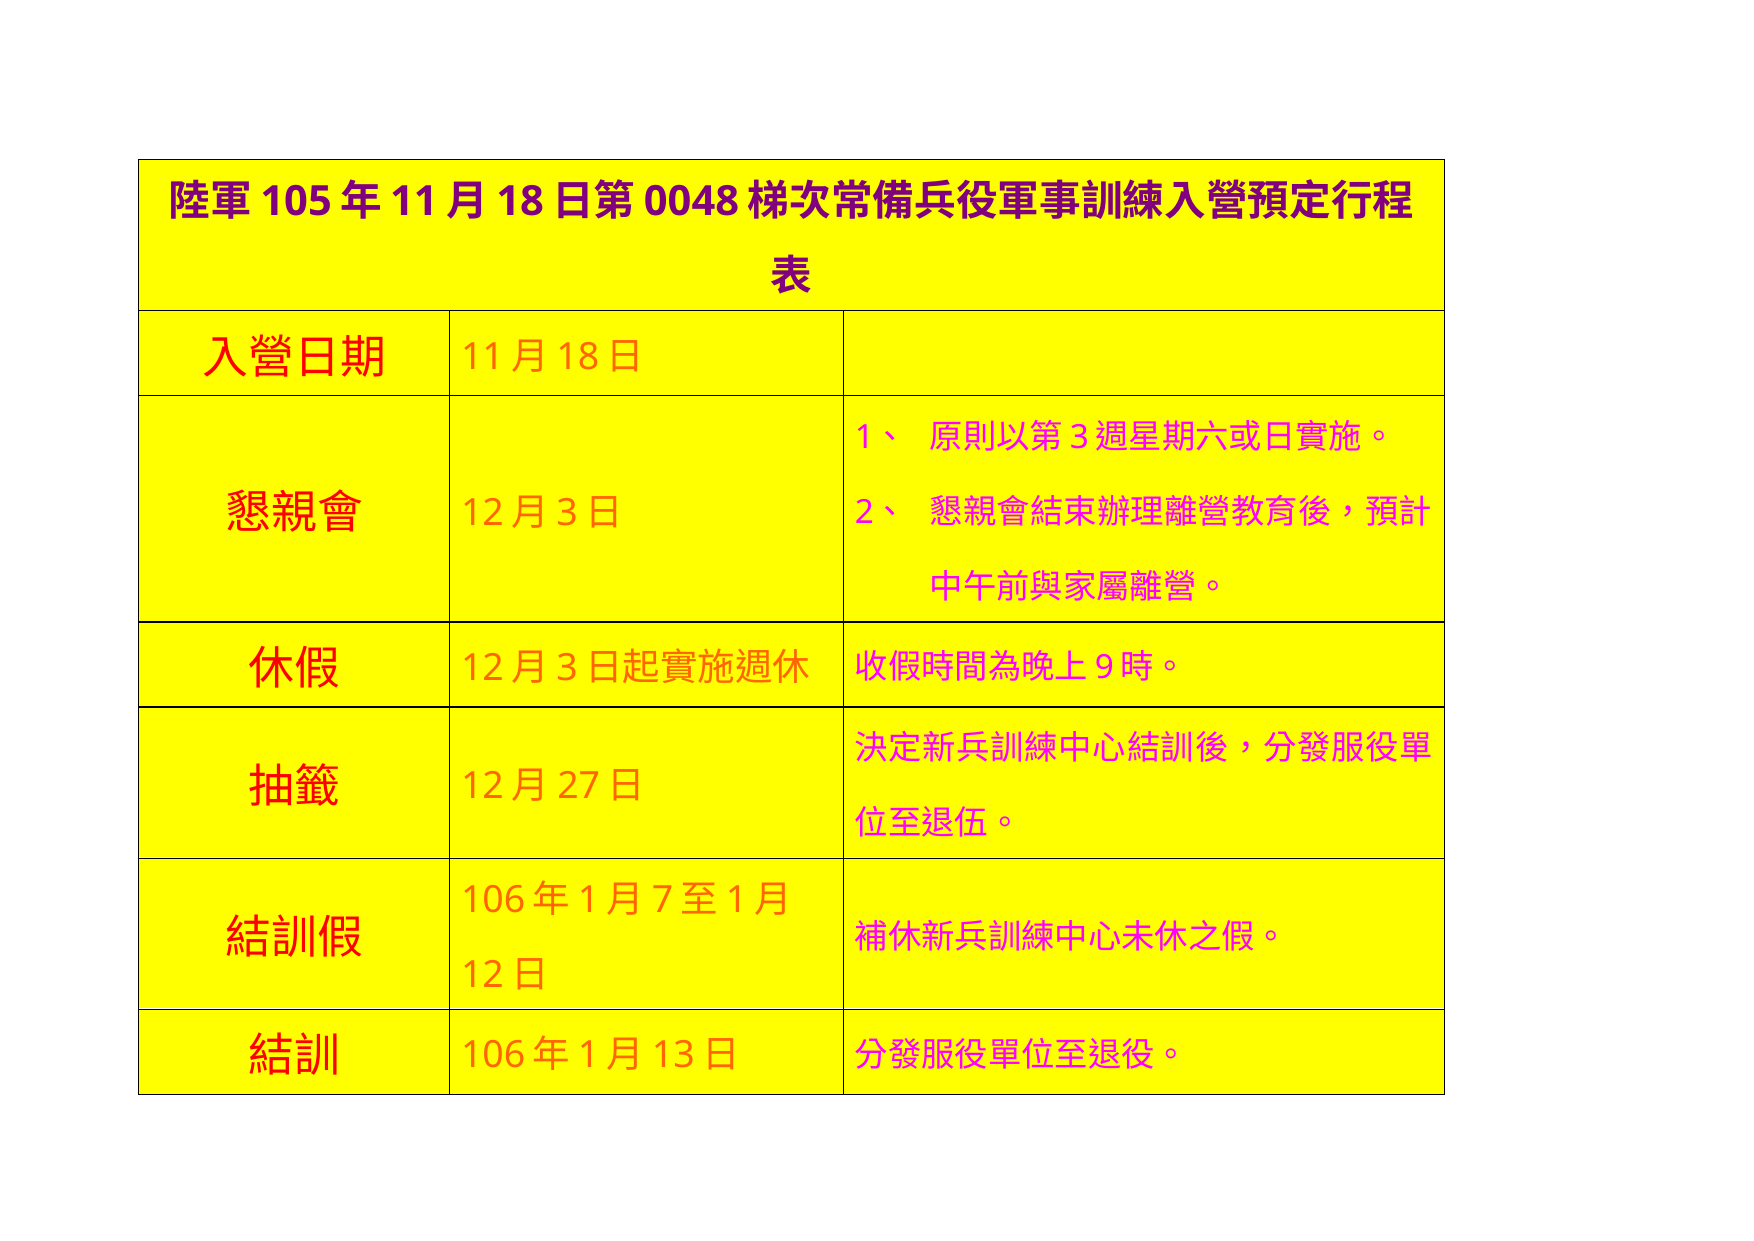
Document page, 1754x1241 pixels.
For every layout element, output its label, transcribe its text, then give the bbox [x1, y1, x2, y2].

table_cell 結訓 [139, 1010, 449, 1094]
table_cell 懇親會 [139, 396, 449, 621]
table_cell 休假 [139, 623, 449, 706]
table_cell 收假時間為晚上9時。 [844, 623, 1444, 706]
table_cell 11月18日 [450, 311, 843, 395]
table_cell 原則以第3週星期六或日實施。 懇親會結束辦理離營教育後，預計中午前與家屬離營。 [844, 396, 1444, 621]
table_cell 抽籤 [139, 708, 449, 857]
table_cell 106年1月13日 [450, 1010, 843, 1094]
table_cell 12月3日 [450, 396, 843, 621]
table_cell [844, 311, 1444, 395]
table_cell 入營日期 [139, 311, 449, 395]
table_cell 分發服役單位至退役。 [844, 1010, 1444, 1094]
table_cell 106年1月7至1月12日 [450, 859, 843, 1008]
table_header 陸軍105年11月18日第0048梯次常備兵役軍事訓練入營預定行程表 [139, 160, 1444, 310]
table_cell 決定新兵訓練中心結訓後，分發服役單位至退伍。 [844, 708, 1444, 857]
table_cell 12月3日起實施週休 [450, 623, 843, 706]
table_cell 12月 27日 [450, 708, 843, 857]
table_cell 結訓假 [139, 859, 449, 1008]
table_cell 補休新兵訓練中心未休之假。 [844, 859, 1444, 1008]
